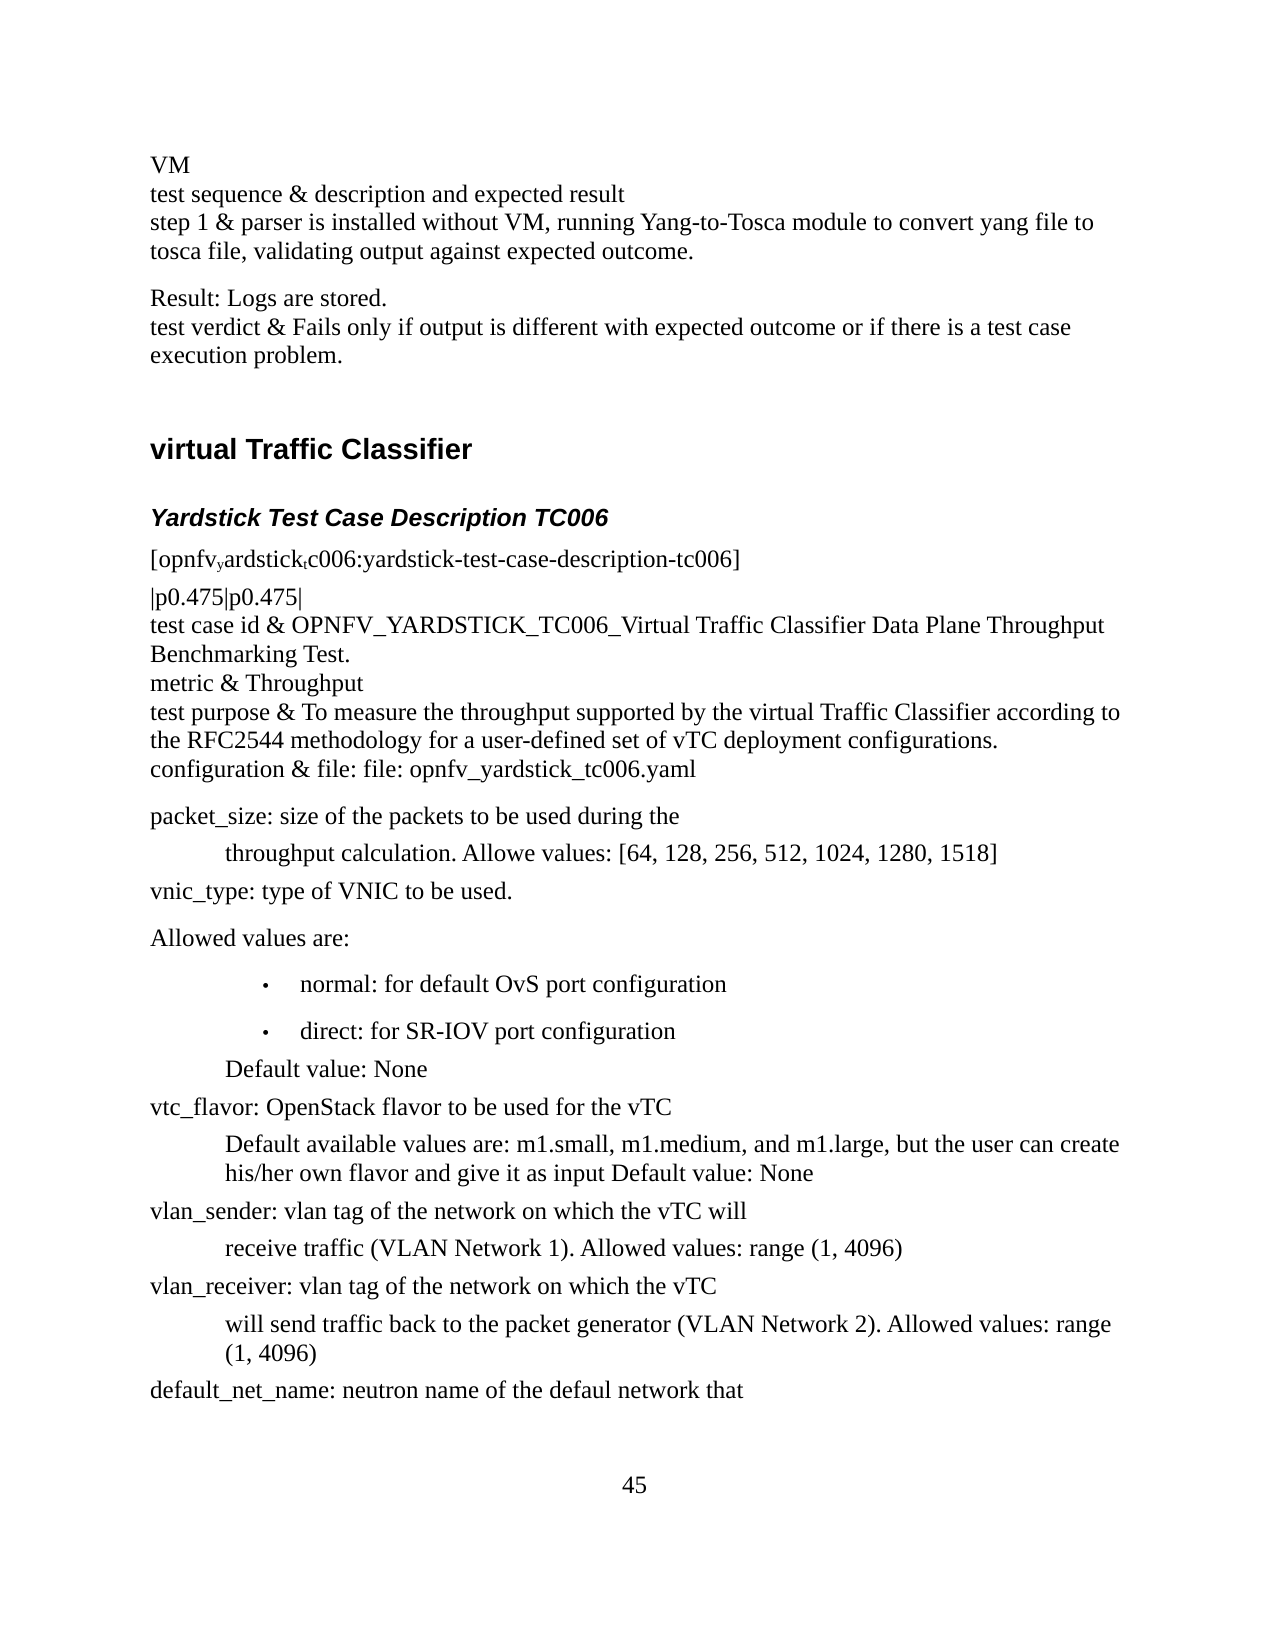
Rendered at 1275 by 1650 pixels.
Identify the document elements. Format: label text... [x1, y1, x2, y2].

text Default value: None [225, 1054, 1125, 1083]
text |p0.475|p0.475| test case id & OPNFV_YARDSTICK_TC006_Virtual Traffic Classifier Data Plane Throughput Benchmarking Test. metric & Throughput test purpose & To measure the throughput supported by the virtual Traffic Classifier according to the RFC2544 methodology for a user-defined set of vTC deployment configurations. configuration & file: file: opnfv_yardstick_tc006.yaml [150, 582, 1125, 783]
text vnic_type: type of VNIC to be used. [150, 876, 1125, 905]
text vlan_sender: vlan tag of the network on which the vTC will [150, 1196, 1125, 1224]
text [opnfvyardsticktc006:yardstick-test-case-description-tc006] [150, 544, 1125, 573]
text Default available values are: m1.small, m1.medium, and m1.large, but the user can create his/her own flavor and give it as input Default value: None [225, 1129, 1125, 1187]
list direct: for SR-IOV port configuration [262, 1016, 1125, 1045]
text Allowed values are: [150, 923, 1125, 952]
list normal: for default OvS port configuration [262, 969, 1125, 998]
text will send traffic back to the packet generator (VLAN Network 2). Allowed values: range (1, 4096) [225, 1309, 1125, 1366]
text vlan_receiver: vlan tag of the network on which the vTC [150, 1271, 1125, 1300]
text VM test sequence & description and expected result step 1 & parser is installed without VM, running Yang-to-Tosca module to convert yang file to tosca file, validating output against expected outcome. [150, 150, 1125, 265]
text packet_size: size of the packets to be used during the [150, 801, 1125, 829]
subtitle Yardstick Test Case Description TC006 [150, 503, 1125, 531]
subtitle virtual Traffic Classifier [150, 432, 1125, 465]
text vtc_flavor: OpenStack flavor to be used for the vTC [150, 1092, 1125, 1120]
text receive traffic (VLAN Network 1). Allowed values: range (1, 4096) [225, 1233, 1125, 1262]
text default_net_name: neutron name of the defaul network that [150, 1375, 1125, 1404]
text throughput calculation. Allowe values: [64, 128, 256, 512, 1024, 1280, 1518] [225, 838, 1125, 867]
text Result: Logs are stored. test verdict & Fails only if output is different with expected outcome or if there is a test case execution problem. [150, 283, 1125, 398]
